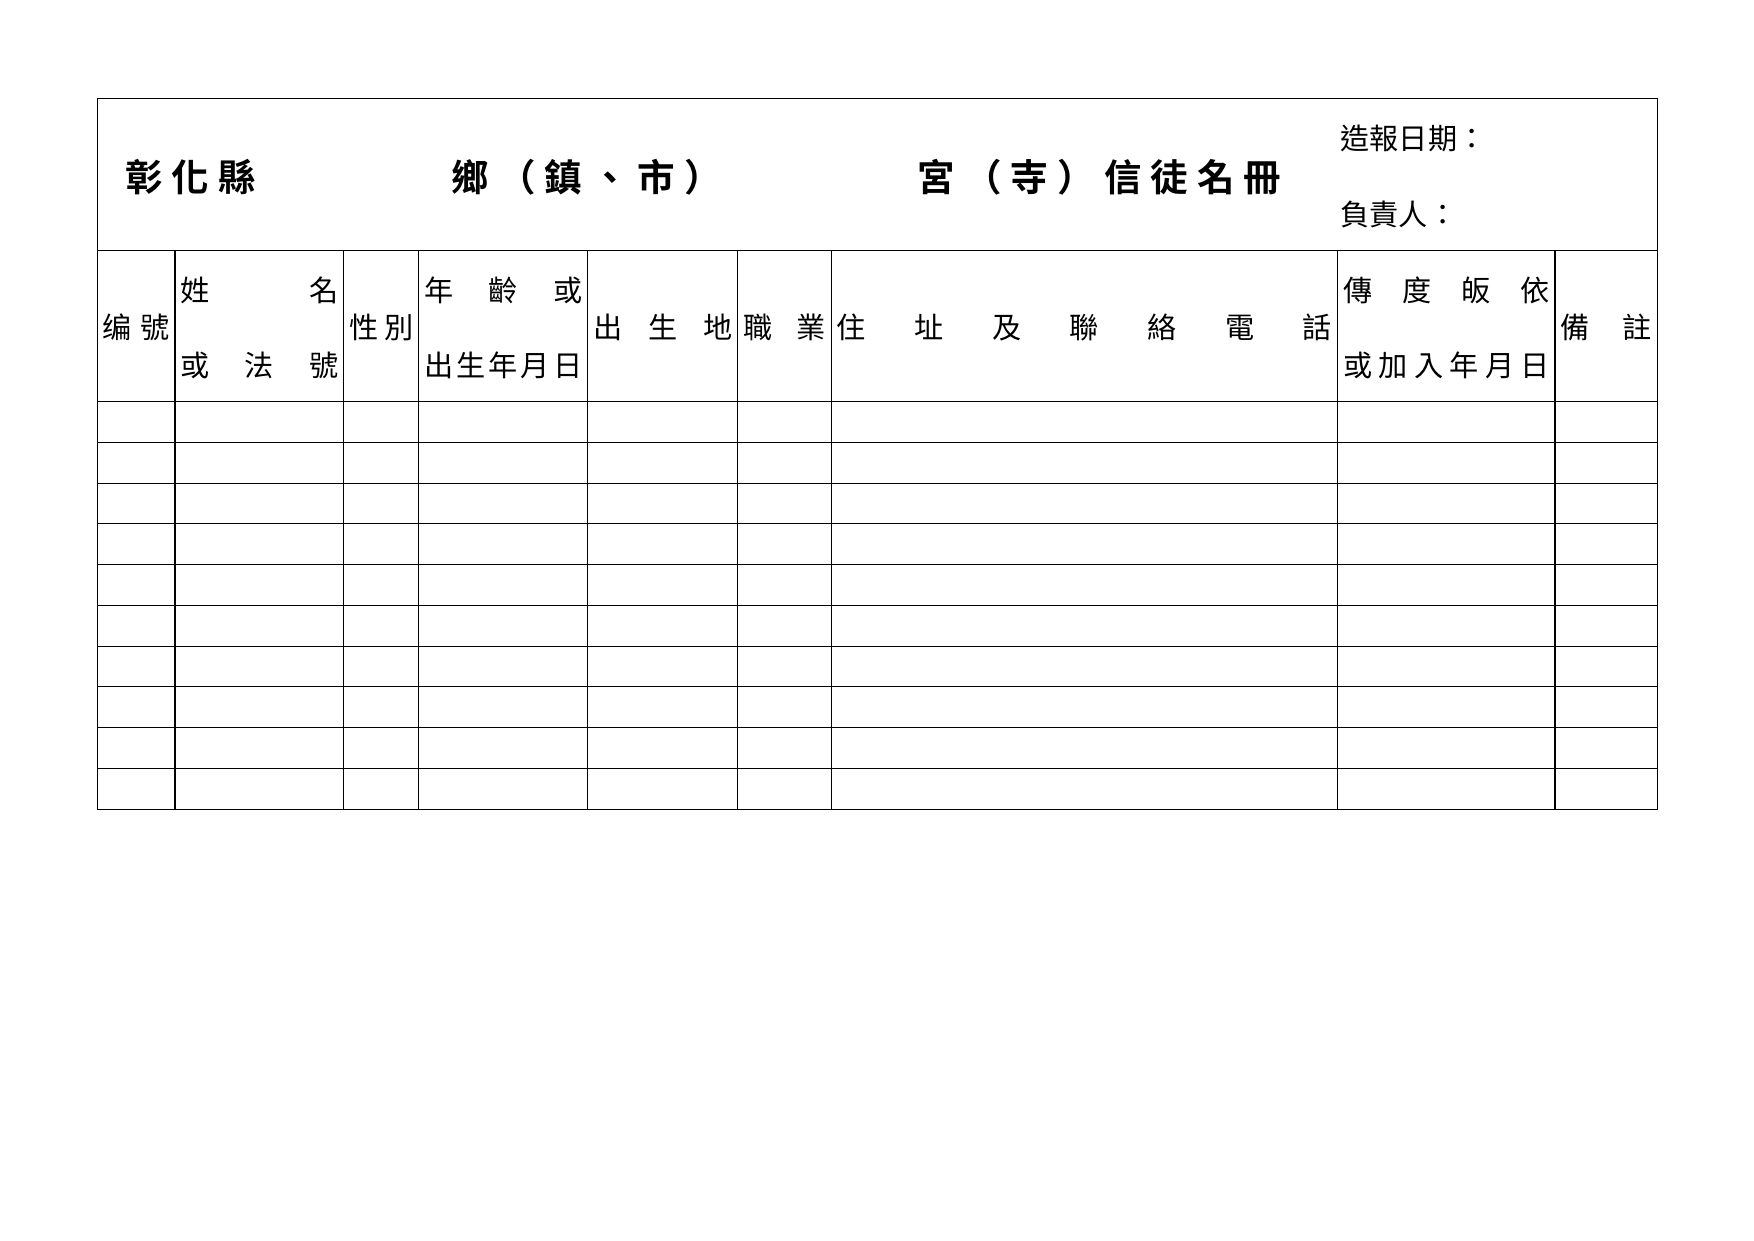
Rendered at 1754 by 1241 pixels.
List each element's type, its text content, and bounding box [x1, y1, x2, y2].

table_cell [344, 402, 418, 442]
table_cell [738, 524, 831, 564]
table_cell [98, 443, 174, 483]
table_cell [1556, 647, 1657, 686]
table_cell [176, 647, 343, 686]
table_cell [176, 565, 343, 605]
table_cell [98, 524, 174, 564]
table_cell [588, 769, 737, 808]
table_cell [588, 443, 737, 483]
table_cell [738, 443, 831, 483]
table_cell [1338, 769, 1554, 808]
table_cell [1556, 443, 1657, 483]
table_cell [832, 524, 1337, 564]
table_cell [419, 728, 587, 768]
table_cell 姓名 或法號 [176, 251, 343, 401]
table_cell [588, 687, 737, 727]
table_cell [344, 443, 418, 483]
table_cell 負責人： [1338, 174, 1657, 250]
table_cell [588, 606, 737, 646]
table_cell [176, 728, 343, 768]
table_cell [832, 687, 1337, 727]
table_cell [832, 728, 1337, 768]
table_cell 傳度皈依 或加入年月日 [1338, 251, 1554, 401]
table_cell [1338, 606, 1554, 646]
table_cell [98, 565, 174, 605]
table_cell [832, 606, 1337, 646]
table_cell [98, 484, 174, 523]
table_cell [738, 484, 831, 523]
table_cell [1556, 402, 1657, 442]
table_cell [1556, 524, 1657, 564]
table_cell [344, 728, 418, 768]
table_cell 備註 [1556, 251, 1657, 401]
table_cell [1338, 647, 1554, 686]
table_cell [738, 687, 831, 727]
table_cell 職業 [738, 251, 831, 401]
table_cell [98, 402, 174, 442]
table_cell [419, 443, 587, 483]
table_cell 出生地 [588, 251, 737, 401]
table_cell [738, 647, 831, 686]
table_cell [419, 606, 587, 646]
table_cell 年齡或 出生年月日 [419, 251, 587, 401]
table_cell [176, 524, 343, 564]
table_cell [176, 606, 343, 646]
table_cell [344, 769, 418, 808]
table_header 彰化縣 鄉（鎮、市） 宮（寺）信徒名冊 [98, 99, 1337, 250]
table_cell [588, 484, 737, 523]
table_cell [1338, 524, 1554, 564]
table_cell [832, 565, 1337, 605]
table_cell [588, 565, 737, 605]
table_cell [344, 484, 418, 523]
table_cell [588, 647, 737, 686]
table_cell [1338, 687, 1554, 727]
table_cell [1338, 728, 1554, 768]
table_cell [344, 647, 418, 686]
table_cell [98, 769, 174, 808]
table_cell 住址及聯絡電話 [832, 251, 1337, 401]
table_cell [1556, 687, 1657, 727]
table_cell 性別 [344, 251, 418, 401]
table_cell [1556, 565, 1657, 605]
table_cell [588, 728, 737, 768]
table_cell [1556, 769, 1657, 808]
table_cell [419, 647, 587, 686]
table_cell [1338, 443, 1554, 483]
table_header 造報日期： [1338, 99, 1657, 174]
table_cell [588, 402, 737, 442]
table_cell [1338, 484, 1554, 523]
table_cell [1338, 402, 1554, 442]
table_cell [98, 687, 174, 727]
table_cell [344, 565, 418, 605]
table_cell [176, 484, 343, 523]
table_cell [98, 647, 174, 686]
table_cell [1556, 484, 1657, 523]
table_cell [588, 524, 737, 564]
table_cell [419, 484, 587, 523]
table_cell [344, 606, 418, 646]
table_cell [176, 402, 343, 442]
table_cell [419, 402, 587, 442]
table_cell [1338, 565, 1554, 605]
table_cell [344, 524, 418, 564]
table_cell [832, 647, 1337, 686]
table_cell [176, 687, 343, 727]
table_cell [738, 769, 831, 808]
table_cell [832, 402, 1337, 442]
table_cell [98, 728, 174, 768]
table_cell [176, 443, 343, 483]
table_cell [176, 769, 343, 808]
table_cell [419, 565, 587, 605]
table_cell [419, 687, 587, 727]
table_cell [1556, 606, 1657, 646]
table_cell [738, 402, 831, 442]
table_cell [832, 443, 1337, 483]
table_cell 编號 [98, 251, 174, 401]
table_cell [738, 606, 831, 646]
table_cell [738, 565, 831, 605]
table_cell [1556, 728, 1657, 768]
table_cell [738, 728, 831, 768]
table_cell [98, 606, 174, 646]
table_cell [832, 769, 1337, 808]
table_cell [832, 484, 1337, 523]
table_cell [419, 769, 587, 808]
table_cell [419, 524, 587, 564]
table_cell [344, 687, 418, 727]
